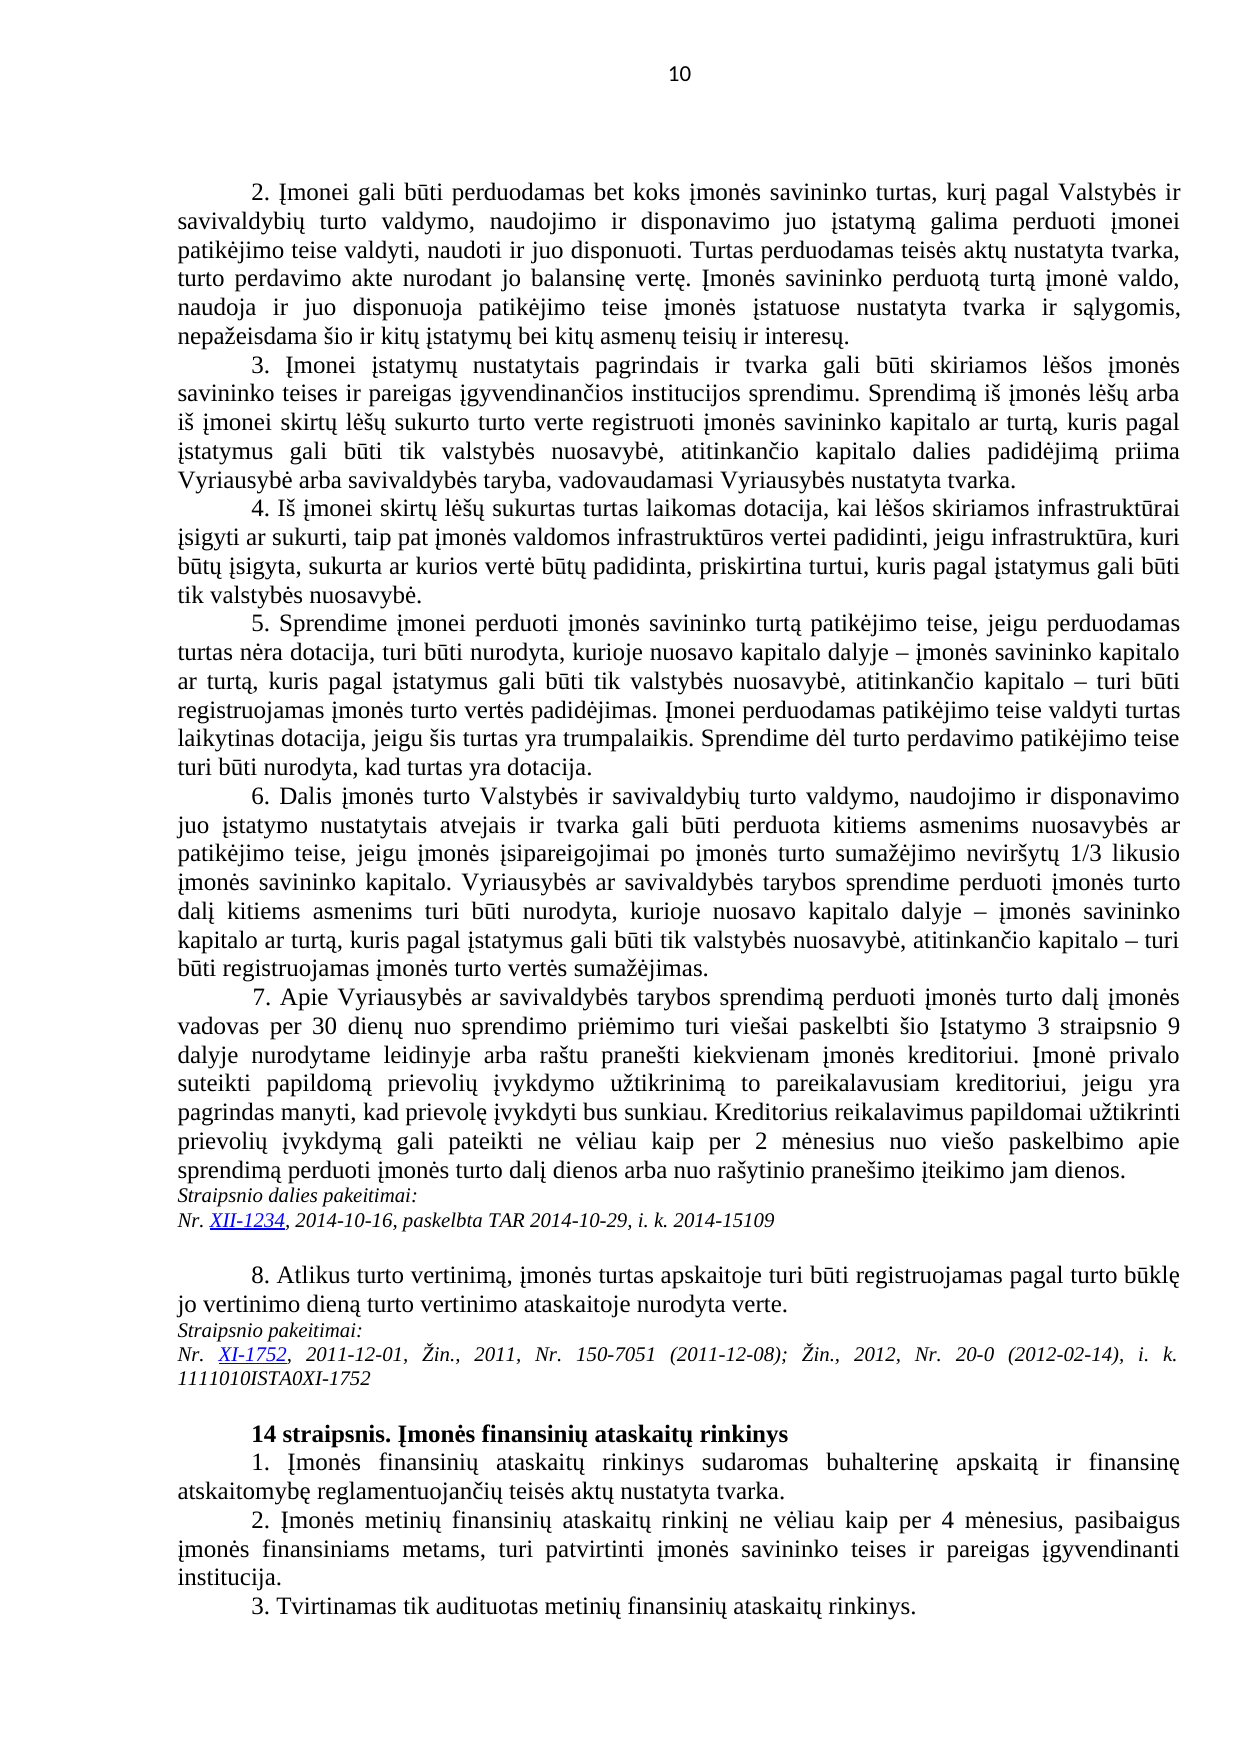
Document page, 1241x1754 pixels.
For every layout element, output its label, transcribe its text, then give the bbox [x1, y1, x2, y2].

text 6. Dalis įmonės turto Valstybės ir savivaldybių turto valdymo, naudojimo ir disponavimo juo įstatymo nustatytais atvejais ir tvarka gali būti perduota kitiems asmenims nuosavybės ar patikėjimo teise, jeigu įmonės įsipareigojimai po įmonės turto sumažėjimo neviršytų 1/3 likusio įmonės savininko kapitalo. Vyriausybės ar savivaldybės tarybos sprendime perduoti įmonės turto dalį kitiems asmenims turi būti nurodyta, kurioje nuosavo kapitalo dalyje – įmonės savininko kapitalo ar turtą, kuris pagal įstatymus gali būti tik valstybės nuosavybė, atitinkančio kapitalo – turi būti registruojamas įmonės turto vertės sumažėjimas. [177, 781, 1181, 982]
text Straipsnio dalies pakeitimai: [177, 1183, 1181, 1207]
text 1. Įmonės finansinių ataskaitų rinkinys sudaromas buhalterinę apskaitą ir finansinę atskaitomybę reglamentuojančių teisės aktų nustatyta tvarka. [177, 1447, 1181, 1505]
text 3. Tvirtinamas tik audituotas metinių finansinių ataskaitų rinkinys. [177, 1591, 1181, 1620]
text 2. Įmonės metinių finansinių ataskaitų rinkinį ne vėliau kaip per 4 mėnesius, pasibaigus įmonės finansiniams metams, turi patvirtinti įmonės savininko teises ir pareigas įgyvendinanti institucija. [177, 1505, 1181, 1591]
text Nr. XII-1234, 2014-10-16, paskelbta TAR 2014-10-29, i. k. 2014-15109 [177, 1207, 1181, 1232]
text Nr. XI-1752, 2011-12-01, Žin., 2011, Nr. 150-7051 (2011-12-08); Žin., 2012, Nr. 20-0 (2012-02-14), i. k. 1111010ISTA0XI-1752 [177, 1342, 1181, 1390]
text Straipsnio pakeitimai: [177, 1318, 1181, 1342]
text 14 straipsnis. Įmonės finansinių ataskaitų rinkinys [177, 1419, 1181, 1447]
text 4. Iš įmonei skirtų lėšų sukurtas turtas laikomas dotacija, kai lėšos skiriamos infrastruktūrai įsigyti ar sukurti, taip pat įmonės valdomos infrastruktūros vertei padidinti, jeigu infrastruktūra, kuri būtų įsigyta, sukurta ar kurios vertė būtų padidinta, priskirtina turtui, kuris pagal įstatymus gali būti tik valstybės nuosavybė. [177, 493, 1181, 608]
text 8. Atlikus turto vertinimą, įmonės turtas apskaitoje turi būti registruojamas pagal turto būklę jo vertinimo dieną turto vertinimo ataskaitoje nurodyta verte. [177, 1260, 1181, 1318]
text 5. Sprendime įmonei perduoti įmonės savininko turtą patikėjimo teise, jeigu perduodamas turtas nėra dotacija, turi būti nurodyta, kurioje nuosavo kapitalo dalyje – įmonės savininko kapitalo ar turtą, kuris pagal įstatymus gali būti tik valstybės nuosavybė, atitinkančio kapitalo – turi būti registruojamas įmonės turto vertės padidėjimas. Įmonei perduodamas patikėjimo teise valdyti turtas laikytinas dotacija, jeigu šis turtas yra trumpalaikis. Sprendime dėl turto perdavimo patikėjimo teise turi būti nurodyta, kad turtas yra dotacija. [177, 608, 1181, 781]
text 7. Apie Vyriausybės ar savivaldybės tarybos sprendimą perduoti įmonės turto dalį įmonės vadovas per 30 dienų nuo sprendimo priėmimo turi viešai paskelbti šio Įstatymo 3 straipsnio 9 dalyje nurodytame leidinyje arba raštu pranešti kiekvienam įmonės kreditoriui. Įmonė privalo suteikti papildomą prievolių įvykdymo užtikrinimą to pareikalavusiam kreditoriui, jeigu yra pagrindas manyti, kad prievolę įvykdyti bus sunkiau. Kreditorius reikalavimus papildomai užtikrinti prievolių įvykdymą gali pateikti ne vėliau kaip per 2 mėnesius nuo viešo paskelbimo apie sprendimą perduoti įmonės turto dalį dienos arba nuo rašytinio pranešimo įteikimo jam dienos. [177, 982, 1181, 1183]
text 3. Įmonei įstatymų nustatytais pagrindais ir tvarka gali būti skiriamos lėšos įmonės savininko teises ir pareigas įgyvendinančios institucijos sprendimu. Sprendimą iš įmonės lėšų arba iš įmonei skirtų lėšų sukurto turto verte registruoti įmonės savininko kapitalo ar turtą, kuris pagal įstatymus gali būti tik valstybės nuosavybė, atitinkančio kapitalo dalies padidėjimą priima Vyriausybė arba savivaldybės taryba, vadovaudamasi Vyriausybės nustatyta tvarka. [177, 350, 1181, 493]
text 2. Įmonei gali būti perduodamas bet koks įmonės savininko turtas, kurį pagal Valstybės ir savivaldybių turto valdymo, naudojimo ir disponavimo juo įstatymą galima perduoti įmonei patikėjimo teise valdyti, naudoti ir juo disponuoti. Turtas perduodamas teisės aktų nustatyta tvarka, turto perdavimo akte nurodant jo balansinę vertę. Įmonės savininko perduotą turtą įmonė valdo, naudoja ir juo disponuoja patikėjimo teise įmonės įstatuose nustatyta tvarka ir sąlygomis, nepažeisdama šio ir kitų įstatymų bei kitų asmenų teisių ir interesų. [177, 177, 1181, 350]
